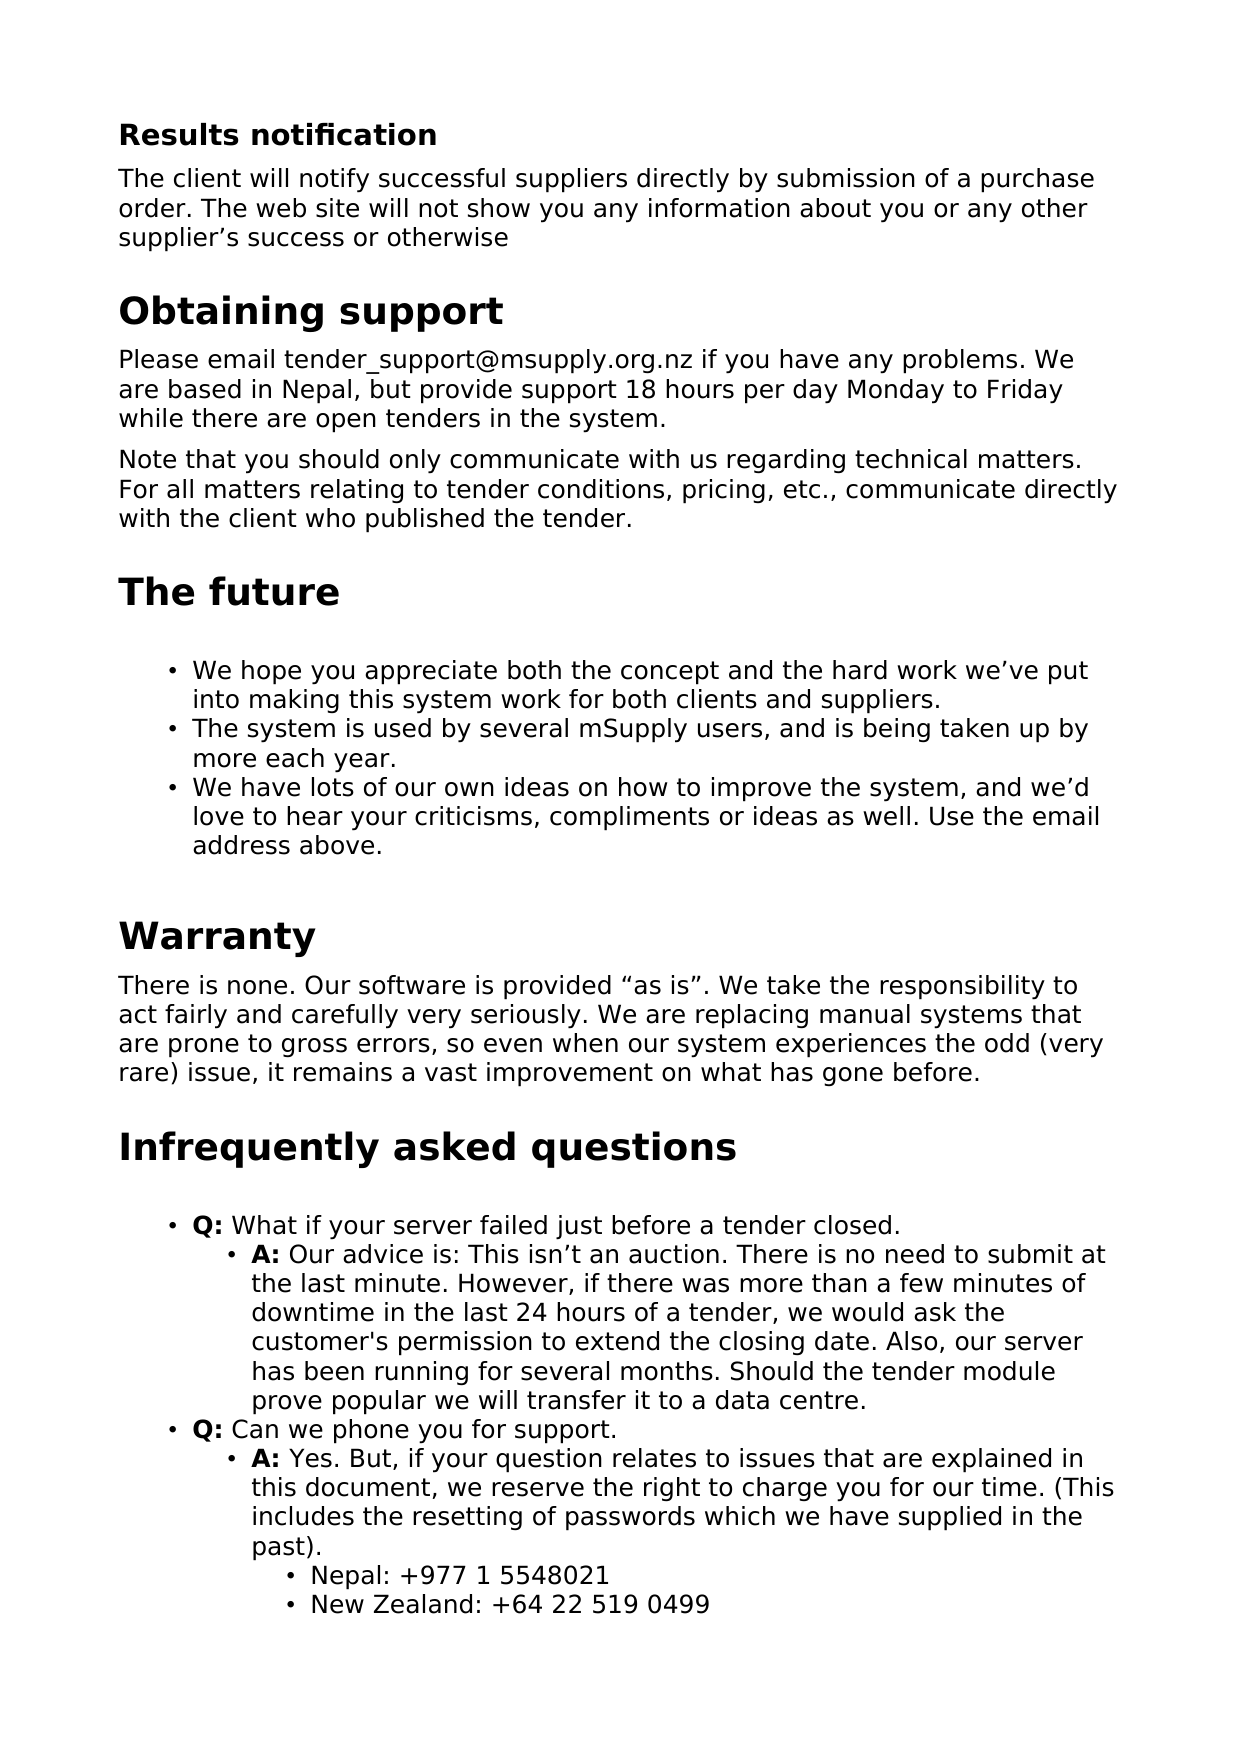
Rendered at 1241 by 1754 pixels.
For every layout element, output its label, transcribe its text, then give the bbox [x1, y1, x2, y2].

text Note that you should only communicate with us regarding technical matters. For all matters relating to tender conditions, pricing, etc., communicate directly with the client who published the tender. [118, 446, 1122, 533]
subtitle Warranty [118, 915, 1122, 959]
subtitle Infrequently asked questions [118, 1125, 1122, 1169]
list We hope you appreciate both the concept and the hard work we’ve put into making this system work for both clients and suppliers. [177, 656, 1122, 715]
list Q: Can we phone you for support. [177, 1415, 1122, 1444]
list Q: What if your server failed just before a tender closed. [177, 1211, 1122, 1240]
list A: Our advice is: This isn’t an auction. There is no need to submit at the last minute. However, if there was more than a few minutes of downtime in the last 24 hours of a tender, we would ask the customer's permission to extend the closing date. Also, our server has been running for several months. Should the tender module prove popular we will transfer it to a data centre. [236, 1240, 1122, 1415]
subtitle Results notification [118, 118, 1122, 152]
text The client will notify successful suppliers directly by submission of a purchase order. The web site will not show you any information about you or any other supplier’s success or otherwise [118, 164, 1122, 252]
text There is none. Our software is provided “as is”. We take the responsibility to act fairly and carefully very seriously. We are replacing manual systems that are prone to gross errors, so even when our system experiences the odd (very rare) issue, it remains a vast improvement on what has gone before. [118, 971, 1122, 1088]
text Please email tender_support@msupply.org.nz if you have any problems. We are based in Nepal, but provide support 18 hours per day Monday to Friday while there are open tenders in the system. [118, 346, 1122, 433]
subtitle Obtaining support [118, 289, 1122, 333]
list The system is used by several mSupply users, and is being taken up by more each year. [177, 715, 1122, 773]
subtitle The future [118, 571, 1122, 614]
list New Zealand: +64 22 519 0499 [295, 1590, 1122, 1619]
list A: Yes. But, if your question relates to issues that are explained in this document, we reserve the right to charge you for our time. (This includes the resetting of passwords which we have supplied in the past). [236, 1444, 1122, 1561]
list We have lots of our own ideas on how to improve the system, and we’d love to hear your criticisms, compliments or ideas as well. Use the email address above. [177, 773, 1122, 861]
list Nepal: +977 1 5548021 [295, 1561, 1122, 1590]
